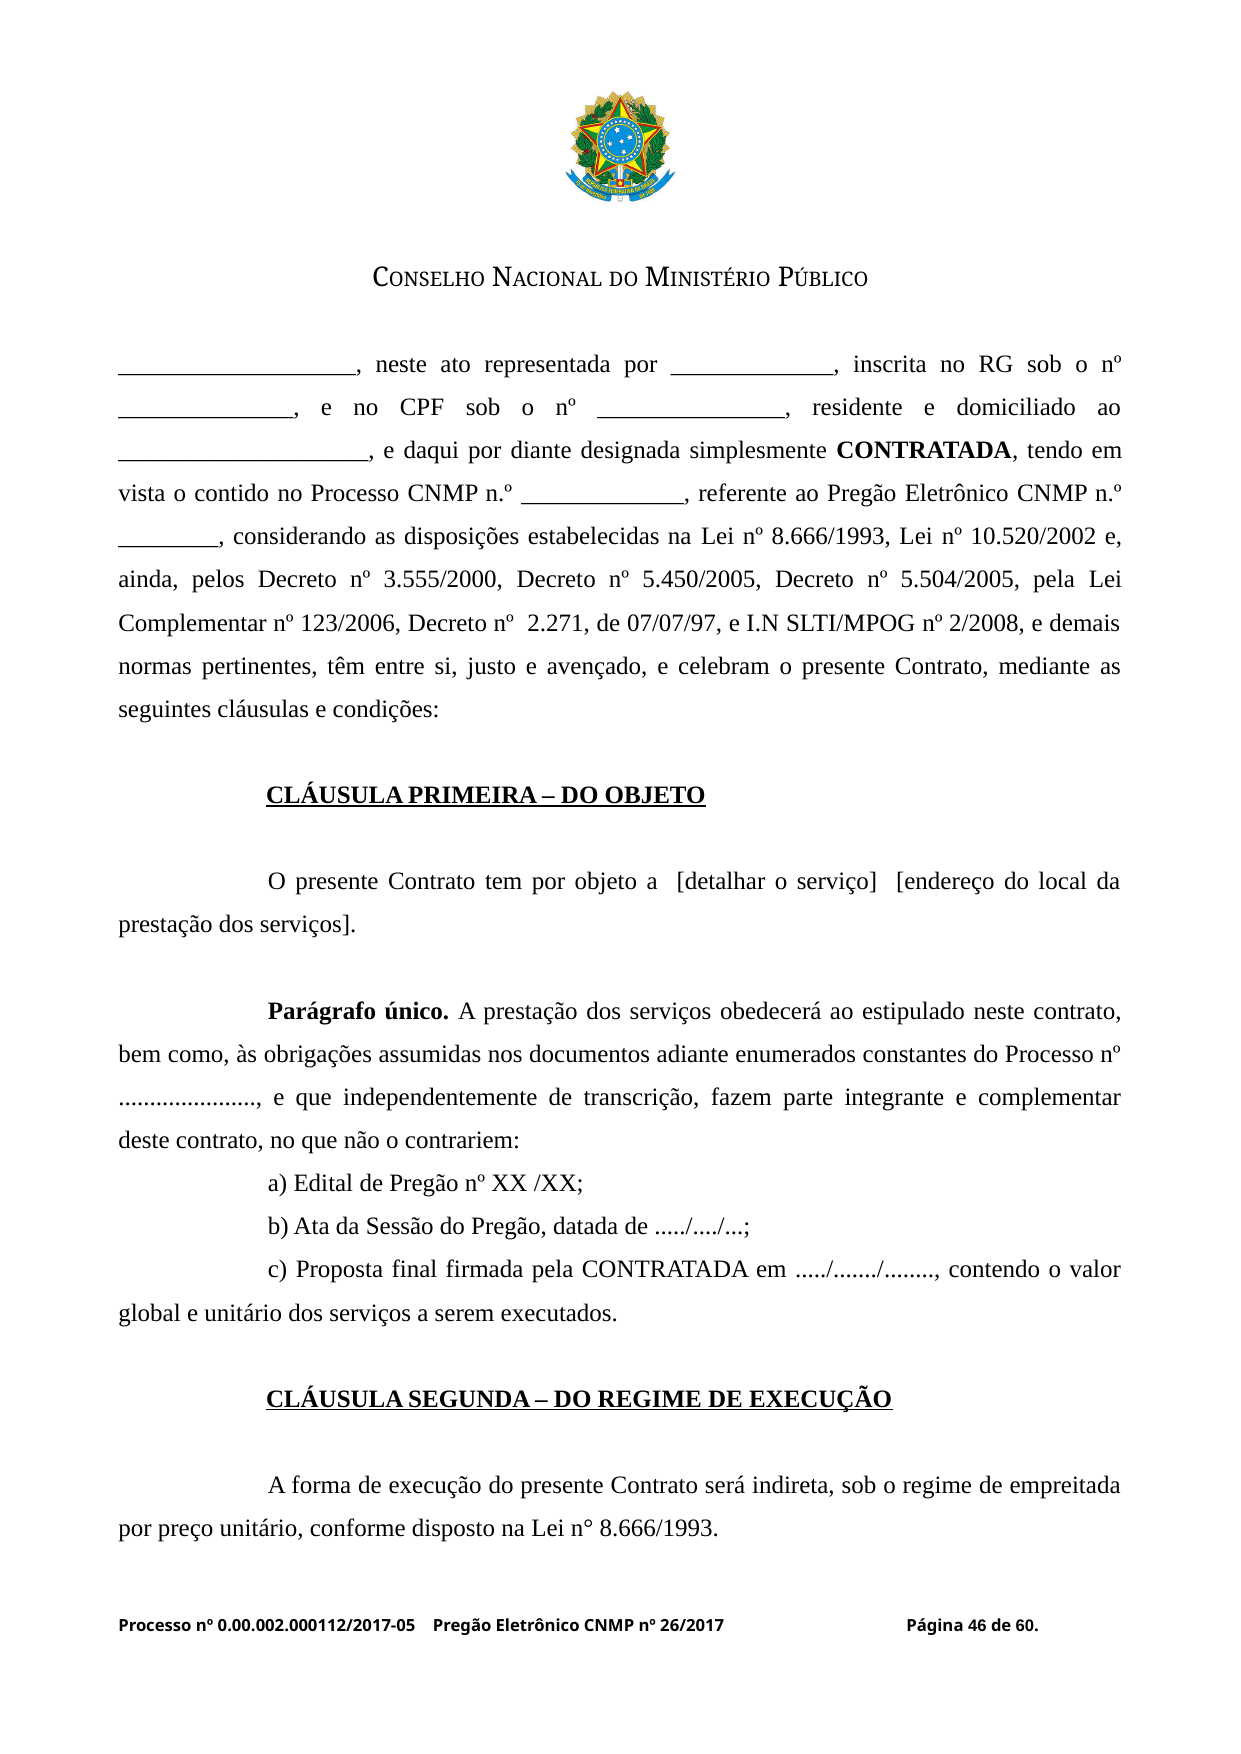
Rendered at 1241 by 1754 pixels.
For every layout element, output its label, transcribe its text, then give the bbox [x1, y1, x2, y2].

text CLÁUSULA PRIMEIRA – DO OBJETO [118, 780, 1122, 809]
text c) Proposta final firmada pela CONTRATADA em ...../......./........, contendo o valor global e unitário dos serviços a serem executados. [118, 1254, 1122, 1326]
text b) Ata da Sessão do Pregão, datada de ...../..../...; [118, 1211, 1122, 1240]
text CLÁUSULA SEGUNDA – DO REGIME DE EXECUÇÃO [118, 1384, 1122, 1413]
text Parágrafo único. A prestação dos serviços obedecerá ao estipulado neste contrato, bem como, às obrigações assumidas nos documentos adiante enumerados constantes do Processo nº ......................, e que independentemente de transcrição, fazem parte integrante e complementar deste contrato, no que não o contrariem: [118, 996, 1122, 1154]
text a) Edital de Pregão nº XX /XX; [118, 1168, 1122, 1197]
text A forma de execução do presente Contrato será indireta, sob o regime de empreitada por preço unitário, conforme disposto na Lei n° 8.666/1993. [118, 1470, 1122, 1542]
text ___________________, neste ato representada por _____________, inscrita no RG sob o nº ______________, e no CPF sob o nº _______________, residente e domiciliado ao ____________________, e daqui por diante designada simplesmente CONTRATADA, tendo em vista o contido no Processo CNMP n.º _____________, referente ao Pregão Eletrônico CNMP n.º ________, considerando as disposições estabelecidas na Lei nº 8.666/1993, Lei nº 10.520/2002 e, ainda, pelos Decreto nº 3.555/2000, Decreto nº 5.450/2005, Decreto nº 5.504/2005, pela Lei Complementar nº 123/2006, Decreto nº 2.271, de 07/07/97, e I.N SLTI/MPOG nº 2/2008, e demais normas pertinentes, têm entre si, justo e avençado, e celebram o presente Contrato, mediante as seguintes cláusulas e condições: [118, 349, 1122, 723]
text O presente Contrato tem por objeto a [detalhar o serviço] [endereço do local da prestação dos serviços]. [118, 866, 1122, 938]
